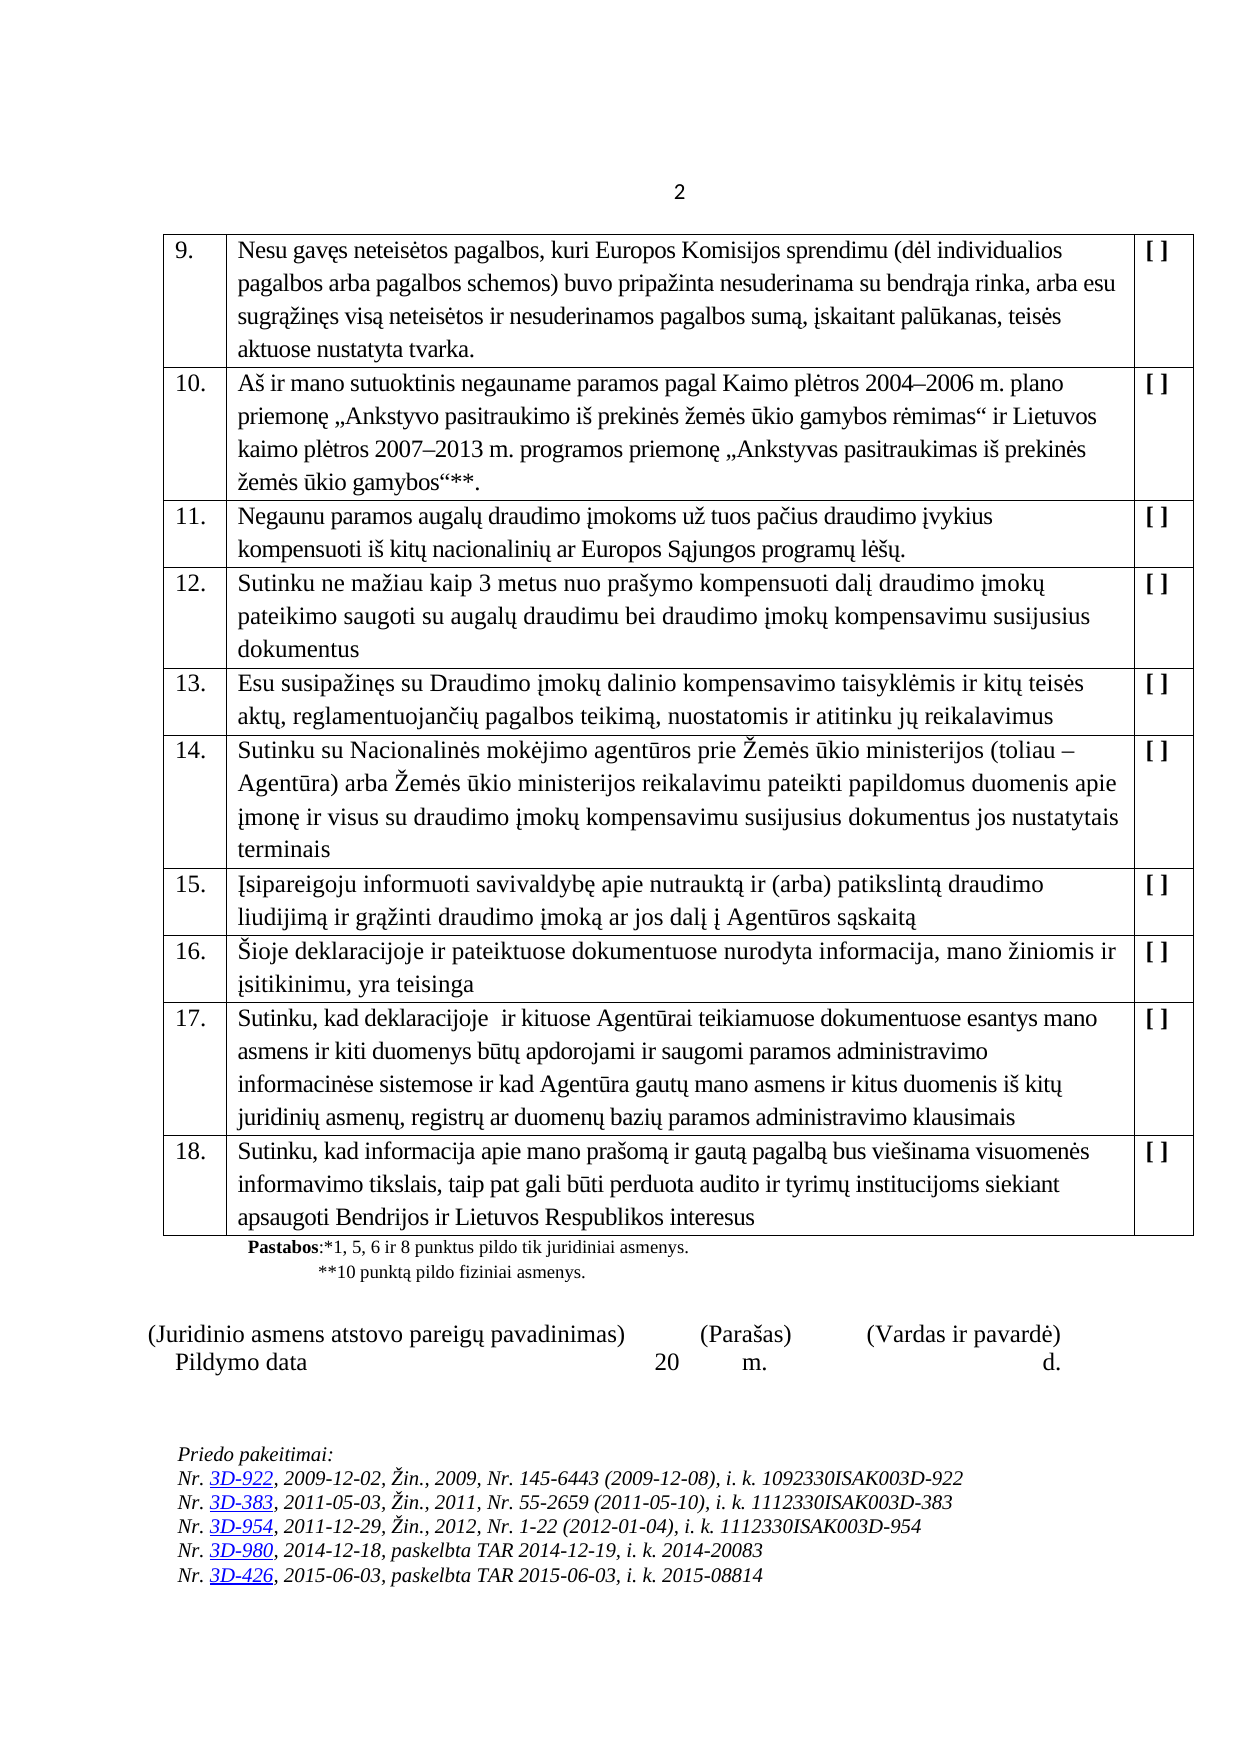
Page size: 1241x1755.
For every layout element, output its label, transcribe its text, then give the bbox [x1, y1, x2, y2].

table_cell 17. [164, 1003, 226, 1135]
table_cell [164, 1380, 643, 1413]
table_cell [1134, 1236, 1193, 1319]
table_cell 9. [164, 235, 226, 367]
table_cell [ ] [1135, 869, 1193, 935]
table_cell Esu susipažinęs su Draudimo įmokų dalinio kompensavimo taisyklėmis ir kitų teisės aktų, reglamentuojančių pagalbos teikimą, nuostatomis ir atitinku jų reikalavimus [227, 669, 1134, 734]
table_cell [ ] [1135, 1136, 1193, 1235]
table_cell Įsipareigoju informuoti savivaldybę apie nutrauktą ir (arba) patikslintą draudimo liudijimą ir grąžinti draudimo įmoką ar jos dalį į Agentūros sąskaitą [227, 869, 1134, 935]
table_cell 11. [164, 501, 226, 567]
text Nr. 3D-954, 2011-12-29, Žin., 2012, Nr. 1-22 (2012-01-04), i. k. 1112330ISAK003D-954 [177, 1514, 1181, 1538]
table_cell Šioje deklaracijoje ir pateiktuose dokumentuose nurodyta informacija, mano žiniomis ir įsitikinimu, yra teisinga [227, 936, 1134, 1002]
table_cell [1086, 1236, 1134, 1319]
table_cell [ ] [1135, 568, 1193, 667]
table_cell Sutinku su Nacionalinės mokėjimo agentūros prie Žemės ūkio ministerijos (toliau – Agentūra) arba Žemės ūkio ministerijos reikalavimu pateikti papildomus duomenis apie įmonę ir visus su draudimo įmokų kompensavimu susijusius dokumentus jos nustatytais terminais [227, 736, 1134, 868]
table_cell [ ] [1135, 368, 1193, 500]
table_cell Sutinku, kad informacija apie mano prašomą ir gautą pagalbą bus viešinama visuomenės informavimo tikslais, taip pat gali būti perduota audito ir tyrimų institucijoms siekiant apsaugoti Bendrijos ir Lietuvos Respublikos interesus [227, 1136, 1134, 1235]
table_cell 14. [164, 736, 226, 868]
text Nr. 3D-922, 2009-12-02, Žin., 2009, Nr. 145-6443 (2009-12-08), i. k. 1092330ISAK003D-922 [177, 1466, 1181, 1490]
table_cell Sutinku, kad deklaracijoje ir kituose Agentūrai teikiamuose dokumentuose esantys mano asmens ir kiti duomenys būtų apdorojami ir saugomi paramos administravimo informacinėse sistemose ir kad Agentūra gautų mano asmens ir kitus duomenis iš kitų juridinių asmenų, registrų ar duomenų bazių paramos administravimo klausimais [227, 1003, 1134, 1135]
text Priedo pakeitimai: [177, 1442, 1181, 1466]
table_cell [ ] [1135, 235, 1193, 367]
text Nr. 3D-383, 2011-05-03, Žin., 2011, Nr. 55-2659 (2011-05-10), i. k. 1112330ISAK003D-383 [177, 1490, 1181, 1514]
table_cell Nesu gavęs neteisėtos pagalbos, kuri Europos Komisijos sprendimu (dėl individualios pagalbos arba pagalbos schemos) buvo pripažinta nesuderinama su bendrąja rinka, arba esu sugrąžinęs visą neteisėtos ir nesuderinamos pagalbos sumą, įskaitant palūkanas, teisės aktuose nustatyta tvarka. [227, 235, 1134, 367]
table_cell [ ] [1135, 936, 1193, 1002]
table_cell 13. [164, 669, 226, 734]
text (Juridinio asmens atstovo pareigų pavadinimas) (Parašas) (Vardas ir pavardė) [148, 1319, 1181, 1347]
table_cell Negaunu paramos augalų draudimo įmokoms už tuos pačius draudimo įvykius kompensuoti iš kitų nacionalinių ar Europos Sąjungos programų lėšų. [227, 501, 1134, 567]
table_header Pildymo data [164, 1348, 643, 1380]
table_header 20 m. d. [643, 1348, 1223, 1380]
text Nr. 3D-980, 2014-12-18, paskelbta TAR 2014-12-19, i. k. 2014-20083 [177, 1538, 1181, 1562]
table_cell Sutinku ne mažiau kaip 3 metus nuo prašymo kompensuoti dalį draudimo įmokų pateikimo saugoti su augalų draudimu bei draudimo įmokų kompensavimu susijusius dokumentus [227, 568, 1134, 667]
table_cell 18. [164, 1136, 226, 1235]
table_cell Aš ir mano sutuoktinis negauname paramos pagal Kaimo plėtros 2004–2006 m. plano priemonę „Ankstyvo pasitraukimo iš prekinės žemės ūkio gamybos rėmimas“ ir Lietuvos kaimo plėtros 2007–2013 m. programos priemonę „Ankstyvas pasitraukimas iš prekinės žemės ūkio gamybos“**. [227, 368, 1134, 500]
table_cell [643, 1380, 1223, 1413]
table_cell 16. [164, 936, 226, 1002]
table_cell Pastabos:*1, 5, 6 ir 8 punktus pildo tik juridiniai asmenys. **10 punktą pildo fiziniai asmenys. [164, 1236, 1086, 1319]
table_cell [ ] [1135, 669, 1193, 734]
table_cell 12. [164, 568, 226, 667]
table_cell [ ] [1135, 736, 1193, 868]
table_cell 15. [164, 869, 226, 935]
text Nr. 3D-426, 2015-06-03, paskelbta TAR 2015-06-03, i. k. 2015-08814 [177, 1562, 1181, 1587]
table_cell 10. [164, 368, 226, 500]
table_cell [ ] [1135, 1003, 1193, 1135]
table_cell [ ] [1135, 501, 1193, 567]
